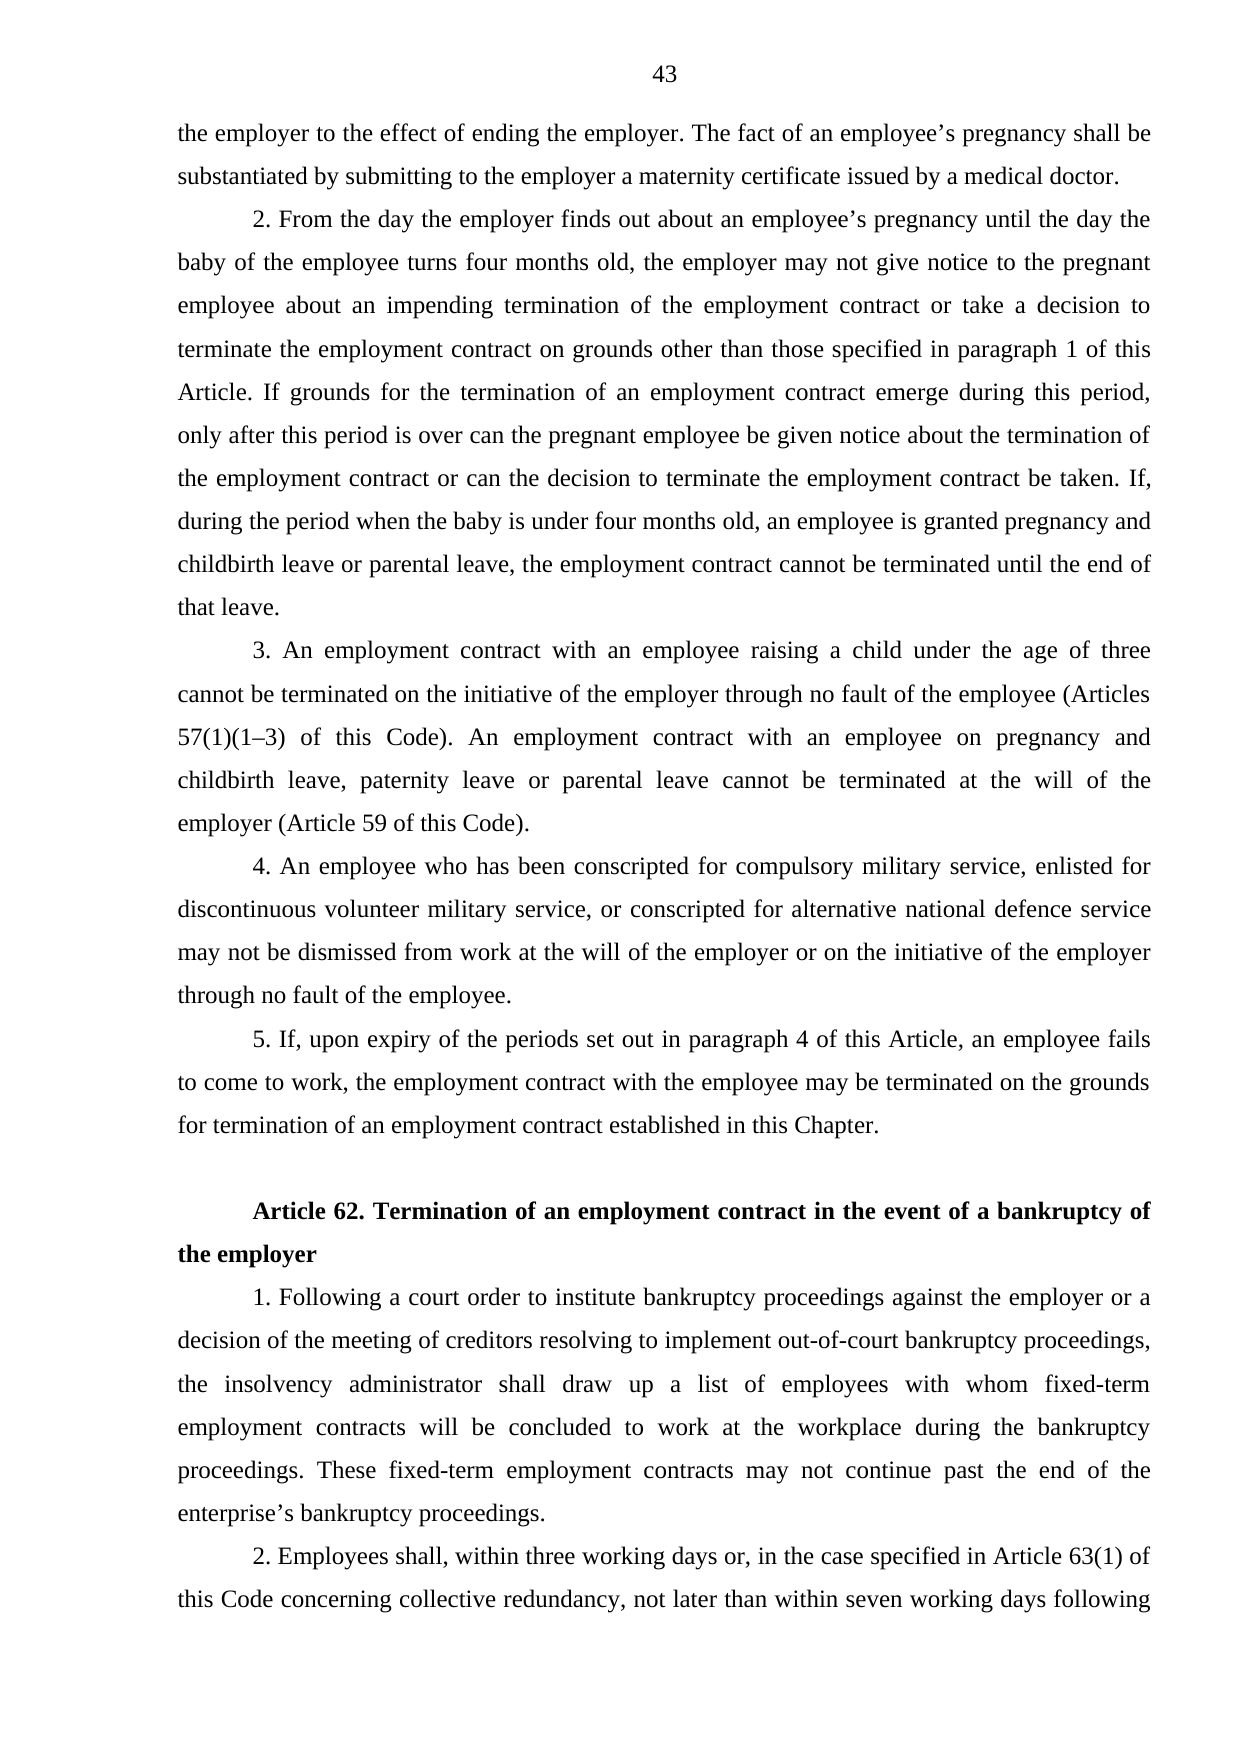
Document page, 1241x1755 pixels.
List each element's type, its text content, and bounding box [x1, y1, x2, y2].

text 1. Following a court order to institute bankruptcy proceedings against the employer or a decision of the meeting of creditors resolving to implement out-of-court bankruptcy proceedings, the insolvency administrator shall draw up a list of employees with whom fixed-term employment contracts will be concluded to work at the workplace during the bankruptcy proceedings. These fixed-term employment contracts may not continue past the end of the enterprise’s bankruptcy proceedings. [177, 1282, 1152, 1527]
text Article 62. Termination of an employment contract in the event of a bankruptcy of the employer [177, 1196, 1152, 1268]
text 3. An employment contract with an employee raising a child under the age of three cannot be terminated on the initiative of the employer through no fault of the employee (Articles 57(1)(1–3) of this Code). An employment contract with an employee on pregnancy and childbirth leave, paternity leave or parental leave cannot be terminated at the will of the employer (Article 59 of this Code). [177, 636, 1152, 837]
text 5. If, upon expiry of the periods set out in paragraph 4 of this Article, an employee fails to come to work, the employment contract with the employee may be terminated on the grounds for termination of an employment contract established in this Chapter. [177, 1024, 1152, 1139]
text 2. From the day the employer finds out about an employee’s pregnancy until the day the baby of the employee turns four months old, the employer may not give notice to the pregnant employee about an impending termination of the employment contract or take a decision to terminate the employment contract on grounds other than those specified in paragraph 1 of this Article. If grounds for the termination of an employment contract emerge during this period, only after this period is over can the pregnant employee be given notice about the termination of the employment contract or can the decision to terminate the employment contract be taken. If, during the period when the baby is under four months old, an employee is granted pregnancy and childbirth leave or parental leave, the employment contract cannot be terminated until the end of that leave. [177, 204, 1152, 621]
text the employer to the effect of ending the employer. The fact of an employee’s pregnancy shall be substantiated by submitting to the employer a maternity certificate issued by a medical doctor. [177, 118, 1152, 190]
text 2. Employees shall, within three working days or, in the case specified in Article 63(1) of this Code concerning collective redundancy, not later than within seven working days following [177, 1541, 1152, 1613]
text 4. An employee who has been conscripted for compulsory military service, enlisted for discontinuous volunteer military service, or conscripted for alternative national defence service may not be dismissed from work at the will of the employer or on the initiative of the employer through no fault of the employee. [177, 851, 1152, 1009]
